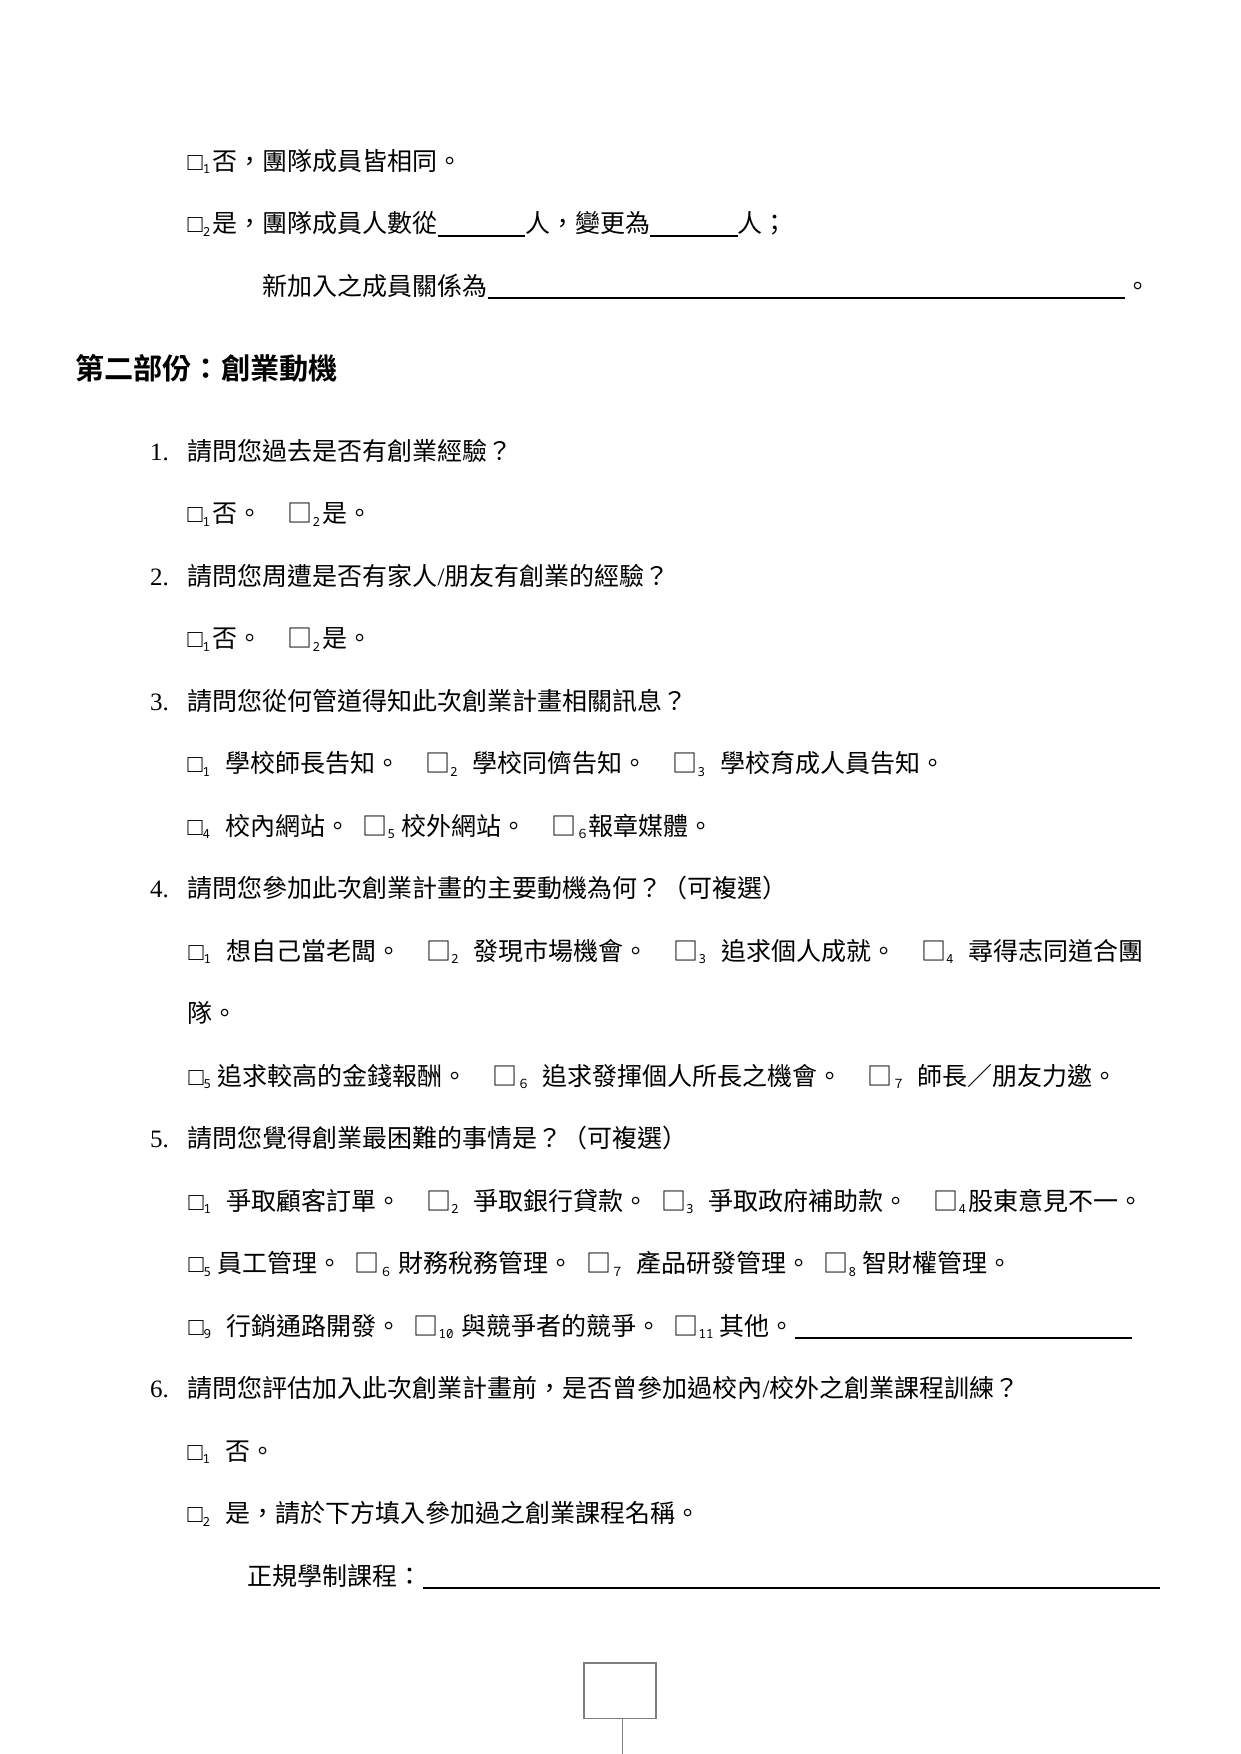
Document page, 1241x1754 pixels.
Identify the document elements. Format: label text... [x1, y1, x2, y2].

text □5 員工管理。 □６ 財務稅務管理。 □７ 產品研發管理。 □8 智財權管理。 [187, 1220, 1165, 1282]
text □9 行銷通路開發。 □10 與競爭者的競爭。 □11 其他。 [187, 1282, 1165, 1345]
list 請問您從何管道得知此次創業計畫相關訊息？ [150, 657, 1165, 720]
list 請問您過去是否有創業經驗？ [150, 407, 1165, 470]
text □1 否。 [187, 1407, 1165, 1470]
text □5 追求較高的金錢報酬。 □６ 追求發揮個人所長之機會。 □７ 師長／朋友力邀。 [187, 1032, 1165, 1095]
text 正規學制課程： [187, 1532, 1165, 1595]
text □2 是，請於下方填入參加過之創業課程名稱。 [187, 1470, 1165, 1532]
text 新加入之成員關係為 。 [187, 243, 1165, 305]
text □1否。 □2是。 [187, 470, 1165, 532]
text □1 爭取顧客訂單。 □2 爭取銀行貸款。 □3 爭取政府補助款。 □4股東意見不一。 [187, 1157, 1165, 1220]
text □4 校內網站。 □5 校外網站。 □６報章媒體。 [187, 782, 1165, 845]
list 請問您覺得創業最困難的事情是？（可複選） [150, 1095, 1165, 1157]
list 請問您周遭是否有家人/朋友有創業的經驗？ [150, 532, 1165, 595]
text □1否。 □2是。 [187, 595, 1165, 657]
text □1 想自己當老闆。 □2 發現市場機會。 □3 追求個人成就。 □4 尋得志同道合團隊。 [187, 907, 1165, 1032]
text □2是，團隊成員人數從 人，變更為 人； [187, 180, 1165, 243]
text □1 學校師長告知。 □2 學校同儕告知。 □3 學校育成人員告知。 [187, 720, 1165, 782]
text □1否，團隊成員皆相同。 [187, 118, 1165, 180]
list 請問您評估加入此次創業計畫前，是否曾參加過校內/校外之創業課程訓練？ [150, 1345, 1165, 1407]
text 第二部份：創業動機 [75, 325, 1165, 388]
list 請問您參加此次創業計畫的主要動機為何？（可複選） [150, 845, 1165, 907]
